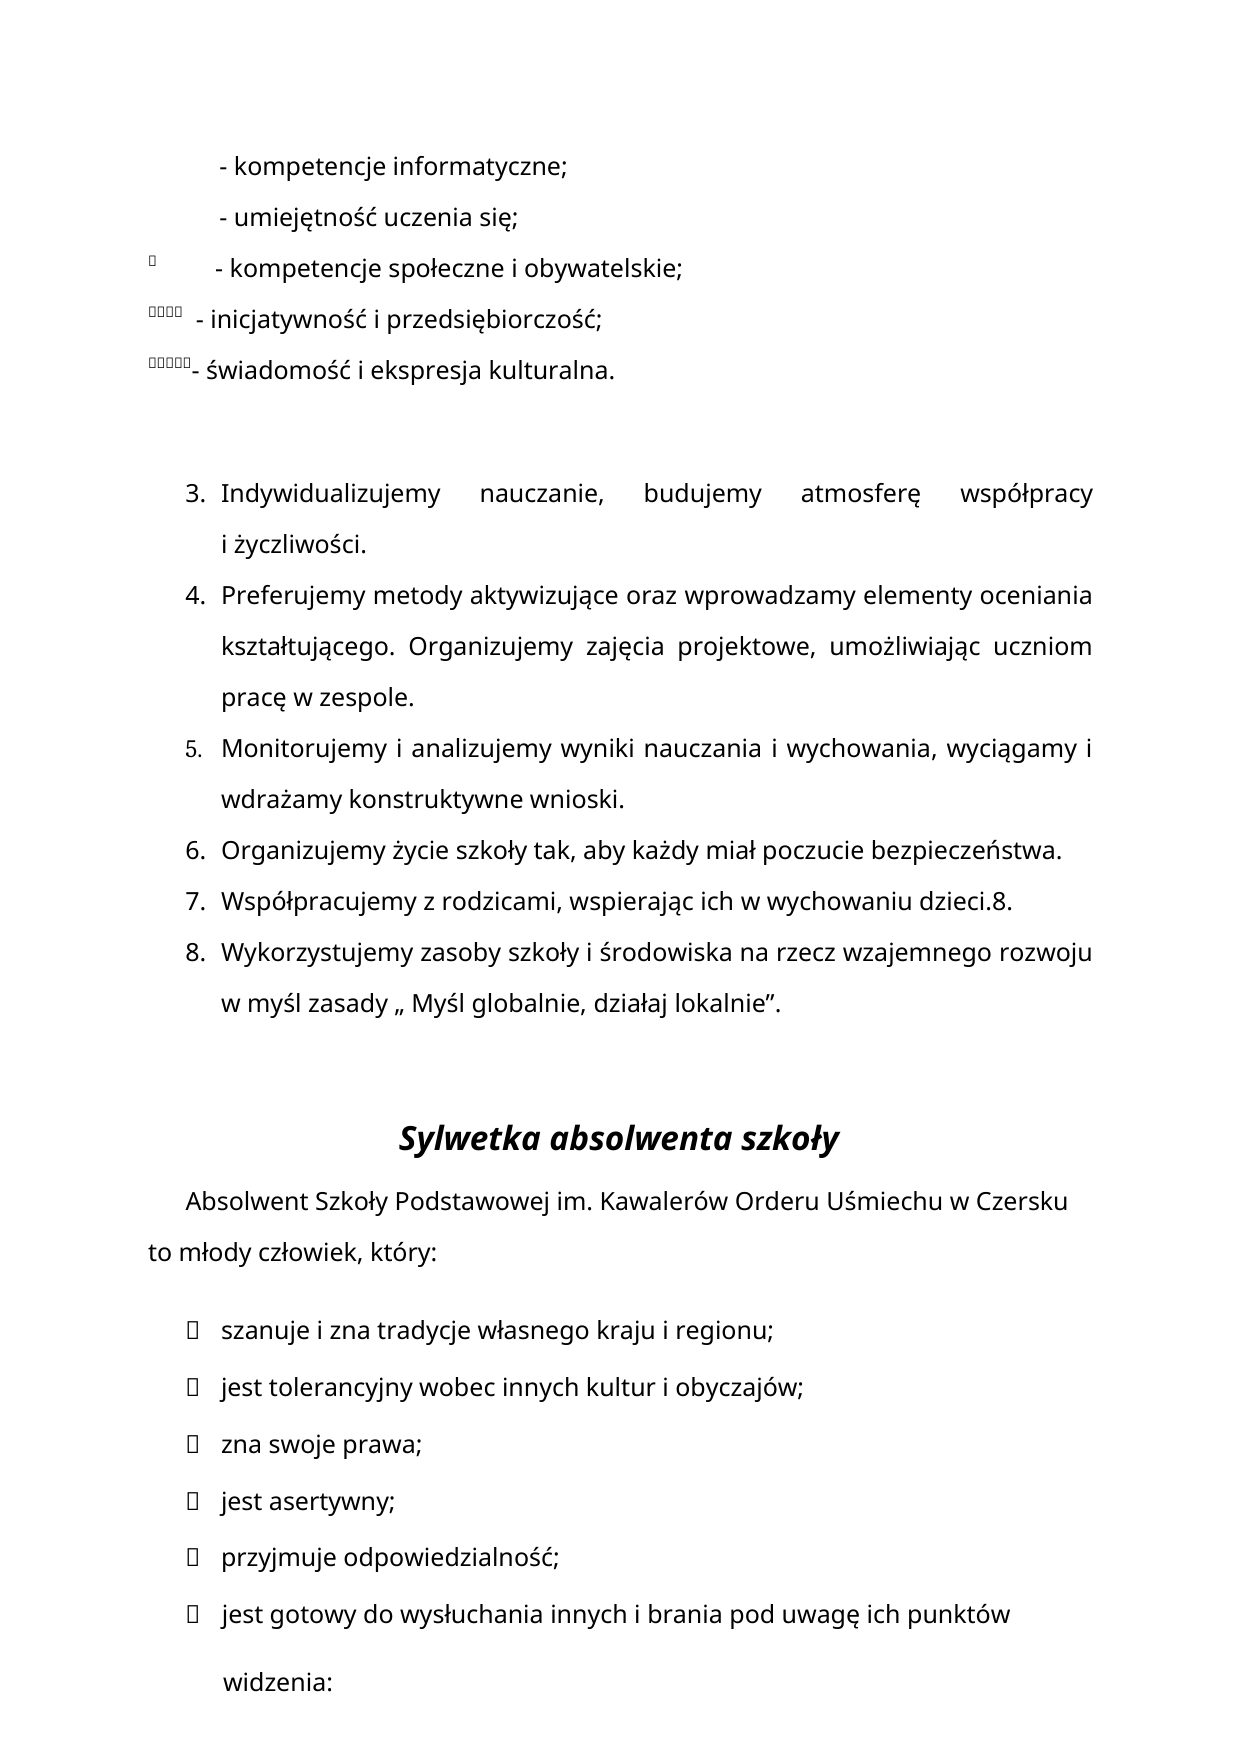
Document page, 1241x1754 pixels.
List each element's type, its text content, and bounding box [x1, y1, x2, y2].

list Współpracujemy z rodzicami, wspierając ich w wychowaniu dzieci.8. [185, 884, 1093, 918]
list Indywidualizujemy nauczanie, budujemy atmosferę współpracy i życzliwości. [185, 476, 1093, 561]
list jest tolerancyjny wobec innych kultur i obyczajów; [185, 1370, 1093, 1404]
text - kompetencje informatyczne; [148, 148, 1093, 182]
list Preferujemy metody aktywizujące oraz wprowadzamy elementy oceniania kształtującego. Organizujemy zajęcia projektowe, umożliwiając uczniom pracę w zespole. [185, 578, 1093, 714]
text Sylwetka absolwenta szkoły [148, 1115, 1093, 1161]
list jest asertywny; [185, 1483, 1093, 1517]
text Absolwent Szkoły Podstawowej im. Kawalerów Orderu Uśmiechu w Czersku to młody człowiek, który: [148, 1183, 1093, 1268]
text - umiejętność uczenia się; [148, 199, 1093, 233]
list przyjmuje odpowiedzialność; [185, 1540, 1093, 1574]
text widzenia: [223, 1665, 1093, 1699]
text  - inicjatywność i przedsiębiorczość; [148, 301, 1093, 335]
text - świadomość i ekspresja kulturalna. [148, 352, 1093, 386]
list Wykorzystujemy zasoby szkoły i środowiska na rzecz wzajemnego rozwoju w myśl zasady „ Myśl globalnie, działaj lokalnie”. [185, 935, 1093, 1020]
list szanuje i zna tradycje własnego kraju i regionu; [185, 1313, 1093, 1347]
list jest gotowy do wysłuchania innych i brania pod uwagę ich punktów [185, 1597, 1093, 1631]
list Organizujemy życie szkoły tak, aby każdy miał poczucie bezpieczeństwa. [185, 833, 1093, 867]
list zna swoje prawa; [185, 1426, 1093, 1461]
list Monitorujemy i analizujemy wyniki nauczania i wychowania, wyciągamy i wdrażamy konstruktywne wnioski. [185, 731, 1093, 816]
text  - kompetencje społeczne i obywatelskie; [148, 250, 1093, 284]
